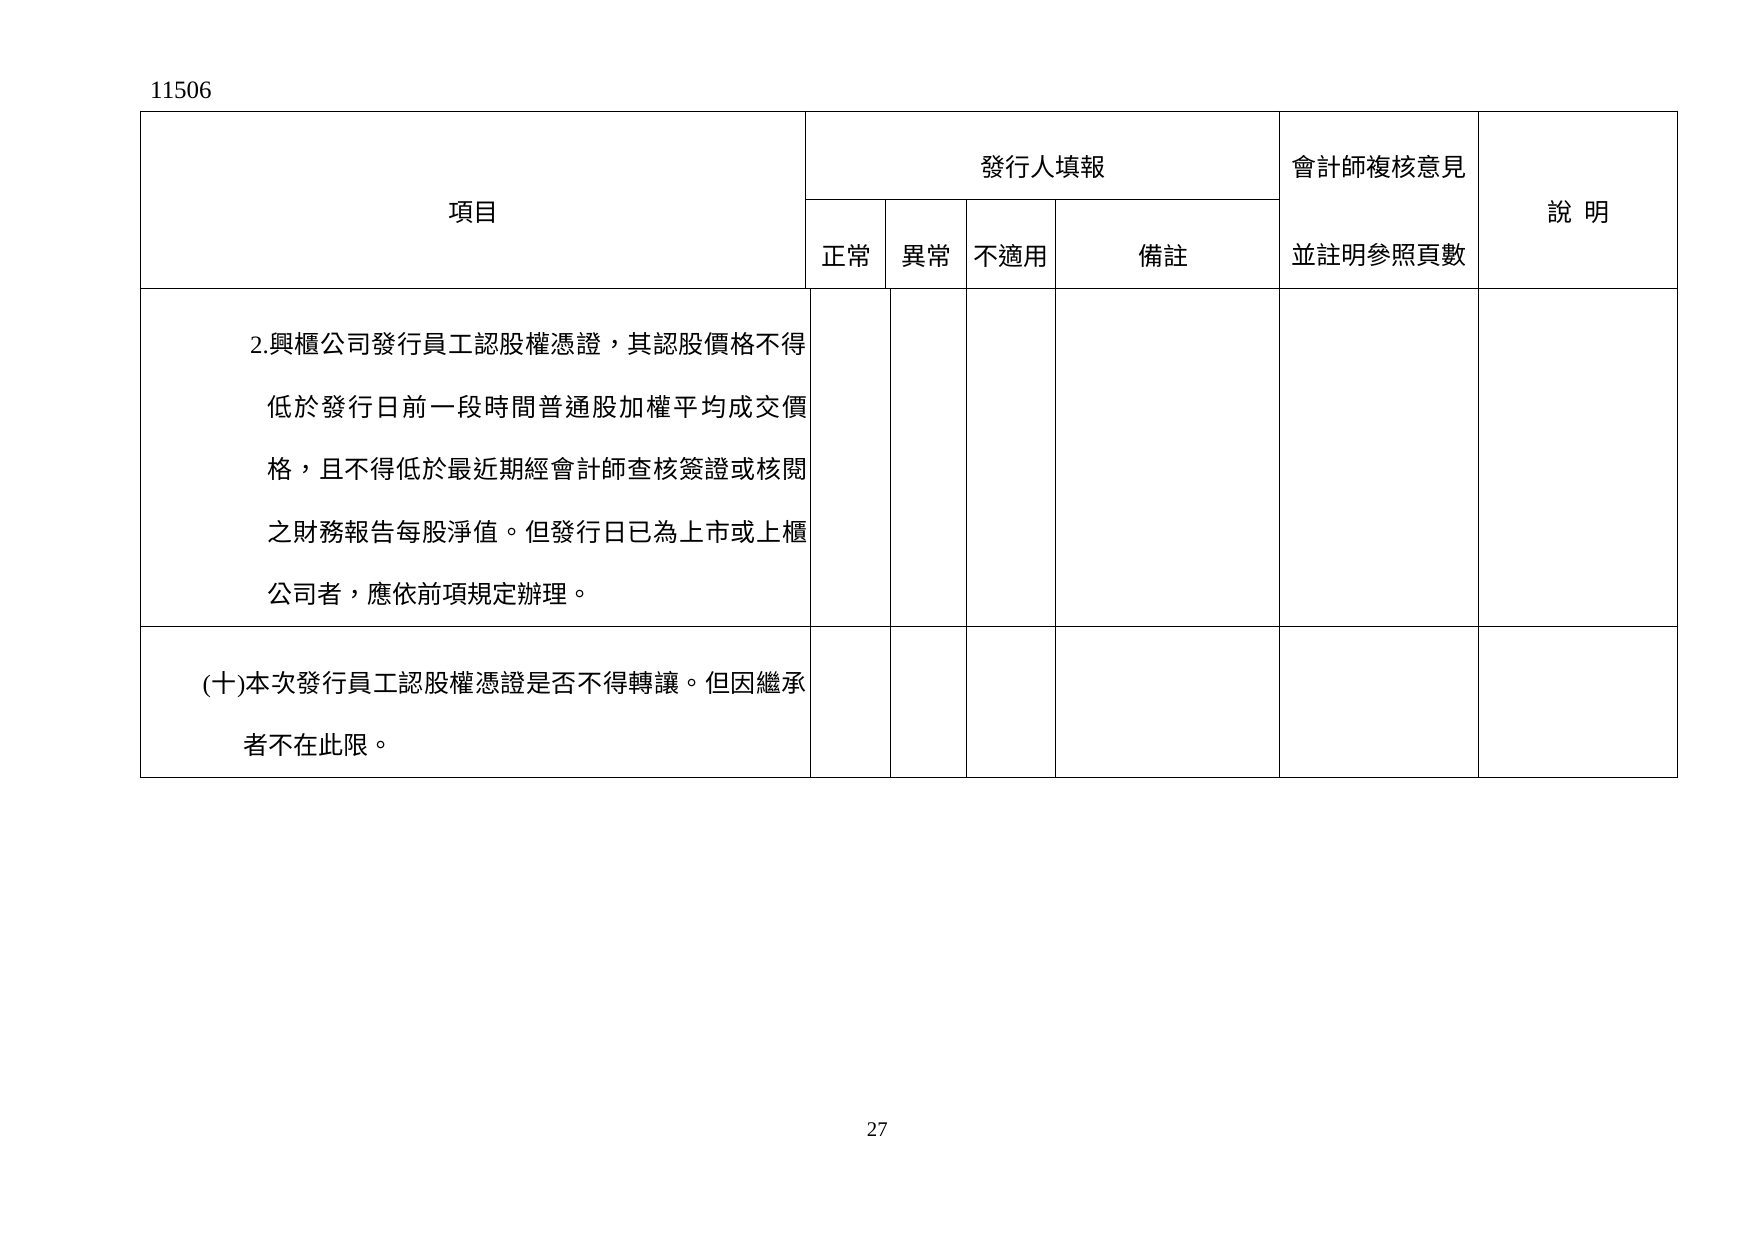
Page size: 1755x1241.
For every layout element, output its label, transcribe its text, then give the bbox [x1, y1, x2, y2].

table_cell [1280, 627, 1478, 777]
table_cell [891, 627, 966, 777]
table_cell 不適用 [967, 200, 1055, 288]
table_cell [1479, 627, 1677, 777]
table_cell 正常 [806, 200, 885, 288]
table_cell [1280, 289, 1478, 626]
table_cell [1056, 627, 1279, 777]
table_cell [1056, 289, 1279, 626]
table_cell 異常 [886, 200, 966, 288]
table_header 發行人填報 [806, 112, 1279, 199]
table_cell [967, 627, 1055, 777]
table_cell (十)本次發行員工認股權憑證是否不得轉讓。但因繼承者不在此限。 [141, 627, 810, 777]
table_header 項目 [141, 112, 805, 288]
table_cell [1479, 289, 1677, 626]
table_cell [811, 627, 890, 777]
table_header 說 明 [1479, 112, 1677, 288]
table_cell [811, 289, 890, 626]
table_header 會計師複核意見 並註明參照頁數 [1280, 112, 1478, 288]
table_cell 2.興櫃公司發行員工認股權憑證，其認股價格不得低於發行日前一段時間普通股加權平均成交價格，且不得低於最近期經會計師查核簽證或核閱之財務報告每股淨值。但發行日已為上市或上櫃公司者，應依前項規定辦理。 [141, 289, 810, 626]
table_cell [967, 289, 1055, 626]
table_cell 備註 [1056, 200, 1279, 288]
table_cell [891, 289, 966, 626]
